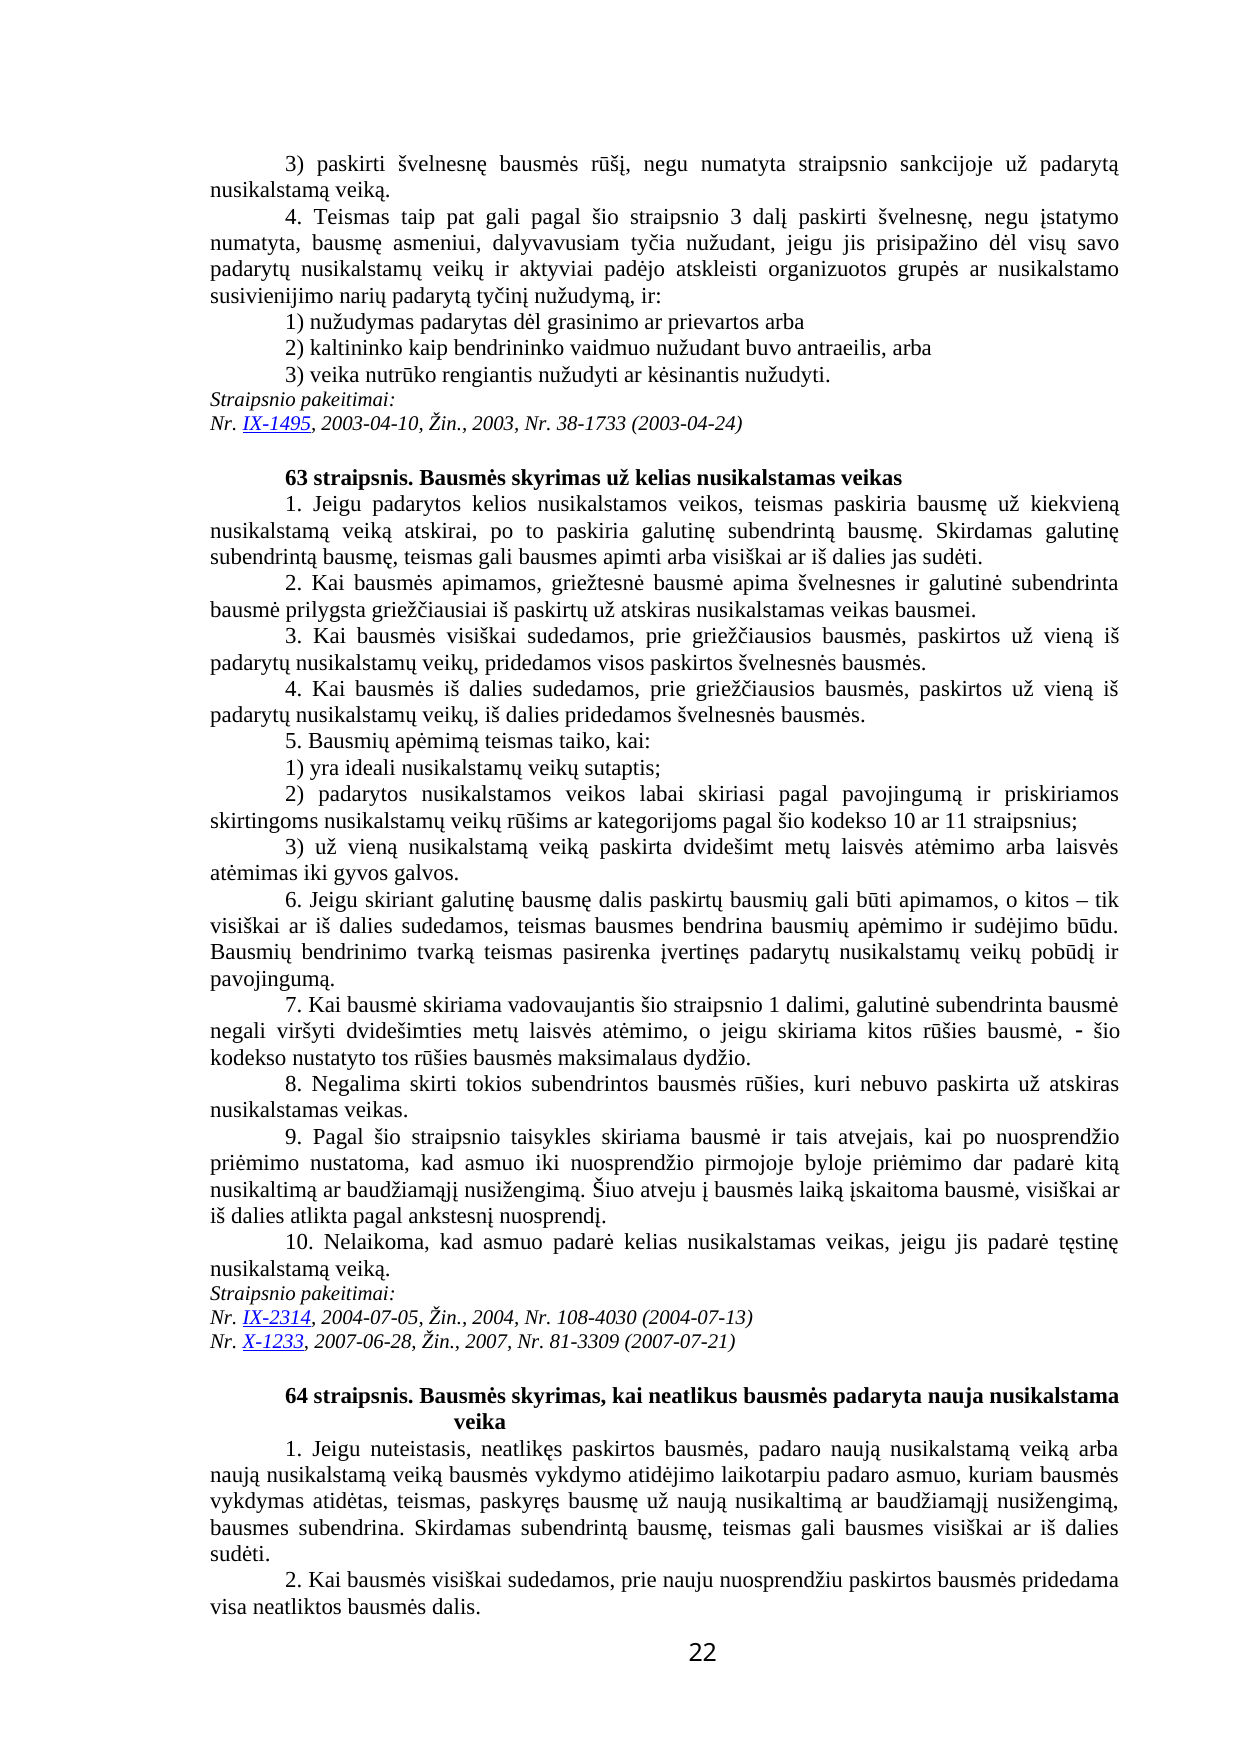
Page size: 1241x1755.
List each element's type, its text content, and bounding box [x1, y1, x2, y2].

text 2. Kai bausmės visiškai sudedamos, prie nauju nuosprendžiu paskirtos bausmės pridedama visa neatliktos bausmės dalis. [210, 1566, 1120, 1619]
text 1) yra ideali nusikalstamų veikų sutaptis; [210, 754, 1120, 780]
text 5. Bausmių apėmimą teismas taiko, kai: [210, 728, 1120, 754]
text 2. Kai bausmės apimamos, griežtesnė bausmė apima švelnesnes ir galutinė subendrinta bausmė prilygsta griežčiausiai iš paskirtų už atskiras nusikalstamas veikas bausmei. [210, 569, 1120, 622]
text 1. Jeigu padarytos kelios nusikalstamos veikos, teismas paskiria bausmę už kiekvieną nusikalstamą veiką atskirai, po to paskiria galutinę subendrintą bausmę. Skirdamas galutinę subendrintą bausmę, teismas gali bausmes apimti arba visiškai ar iš dalies jas sudėti. [210, 490, 1120, 569]
text 2) kaltininko kaip bendrininko vaidmuo nužudant buvo antraeilis, arba [210, 334, 1120, 361]
text 9. Pagal šio straipsnio taisykles skiriama bausmė ir tais atvejais, kai po nuosprendžio priėmimo nustatoma, kad asmuo iki nuosprendžio pirmojoje byloje priėmimo dar padarė kitą nusikaltimą ar baudžiamąjį nusižengimą. Šiuo atveju į bausmės laiką įskaitoma bausmė, visiškai ar iš dalies atlikta pagal ankstesnį nuosprendį. [210, 1123, 1120, 1228]
text 7. Kai bausmė skiriama vadovaujantis šio straipsnio 1 dalimi, galutinė subendrinta bausmė negali viršyti dvidešimties metų laisvės atėmimo, o jeigu skiriama kitos rūšies bausmė,  šio kodekso nustatyto tos rūšies bausmės maksimalaus dydžio. [210, 991, 1120, 1070]
text 4. Kai bausmės iš dalies sudedamos, prie griežčiausios bausmės, paskirtos už vieną iš padarytų nusikalstamų veikų, iš dalies pridedamos švelnesnės bausmės. [210, 675, 1120, 728]
text 1. Jeigu nuteistasis, neatlikęs paskirtos bausmės, padaro naują nusikalstamą veiką arba naują nusikalstamą veiką bausmės vykdymo atidėjimo laikotarpiu padaro asmuo, kuriam bausmės vykdymas atidėtas, teismas, paskyręs bausmę už naują nusikaltimą ar baudžiamąjį nusižengimą, bausmes subendrina. Skirdamas subendrintą bausmę, teismas gali bausmes visiškai ar iš dalies sudėti. [210, 1435, 1120, 1566]
text 63 straipsnis. Bausmės skyrimas už kelias nusikalstamas veikas [210, 464, 1120, 490]
text 6. Jeigu skiriant galutinę bausmę dalis paskirtų bausmių gali būti apimamos, o kitos – tik visiškai ar iš dalies sudedamos, teismas bausmes bendrina bausmių apėmimo ir sudėjimo būdu. Bausmių bendrinimo tvarką teismas pasirenka įvertinęs padarytų nusikalstamų veikų pobūdį ir pavojingumą. [210, 886, 1120, 991]
text 3) veika nutrūko rengiantis nužudyti ar kėsinantis nužudyti. [210, 361, 1120, 387]
text 64 straipsnis. Bausmės skyrimas, kai neatlikus bausmės padaryta nauja nusikalstama veika [285, 1382, 1120, 1435]
text 3. Kai bausmės visiškai sudedamos, prie griežčiausios bausmės, paskirtos už vieną iš padarytų nusikalstamų veikų, pridedamos visos paskirtos švelnesnės bausmės. [210, 622, 1120, 675]
text 2) padarytos nusikalstamos veikos labai skiriasi pagal pavojingumą ir priskiriamos skirtingoms nusikalstamų veikų rūšims ar kategorijoms pagal šio kodekso 10 ar 11 straipsnius; [210, 780, 1120, 833]
text 3) už vieną nusikalstamą veiką paskirta dvidešimt metų laisvės atėmimo arba laisvės atėmimas iki gyvos galvos. [210, 833, 1120, 886]
text Straipsnio pakeitimai: [210, 1281, 1120, 1305]
text Straipsnio pakeitimai: [210, 387, 1120, 411]
text Nr. X-1233, 2007-06-28, Žin., 2007, Nr. 81-3309 (2007-07-21) [210, 1329, 1120, 1353]
text 4. Teismas taip pat gali pagal šio straipsnio 3 dalį paskirti švelnesnę, negu įstatymo numatyta, bausmę asmeniui, dalyvavusiam tyčia nužudant, jeigu jis prisipažino dėl visų savo padarytų nusikalstamų veikų ir aktyviai padėjo atskleisti organizuotos grupės ar nusikalstamo susivienijimo narių padarytą tyčinį nužudymą, ir: [210, 203, 1120, 308]
text Nr. IX-2314, 2004-07-05, Žin., 2004, Nr. 108-4030 (2004-07-13) [210, 1305, 1120, 1329]
text 10. Nelaikoma, kad asmuo padarė kelias nusikalstamas veikas, jeigu jis padarė tęstinę nusikalstamą veiką. [210, 1228, 1120, 1281]
text 8. Negalima skirti tokios subendrintos bausmės rūšies, kuri nebuvo paskirta už atskiras nusikalstamas veikas. [210, 1070, 1120, 1123]
text 3) paskirti švelnesnę bausmės rūšį, negu numatyta straipsnio sankcijoje už padarytą nusikalstamą veiką. [210, 150, 1120, 203]
text 1) nužudymas padarytas dėl grasinimo ar prievartos arba [210, 308, 1120, 334]
text Nr. IX-1495, 2003-04-10, Žin., 2003, Nr. 38-1733 (2003-04-24) [210, 411, 1120, 435]
